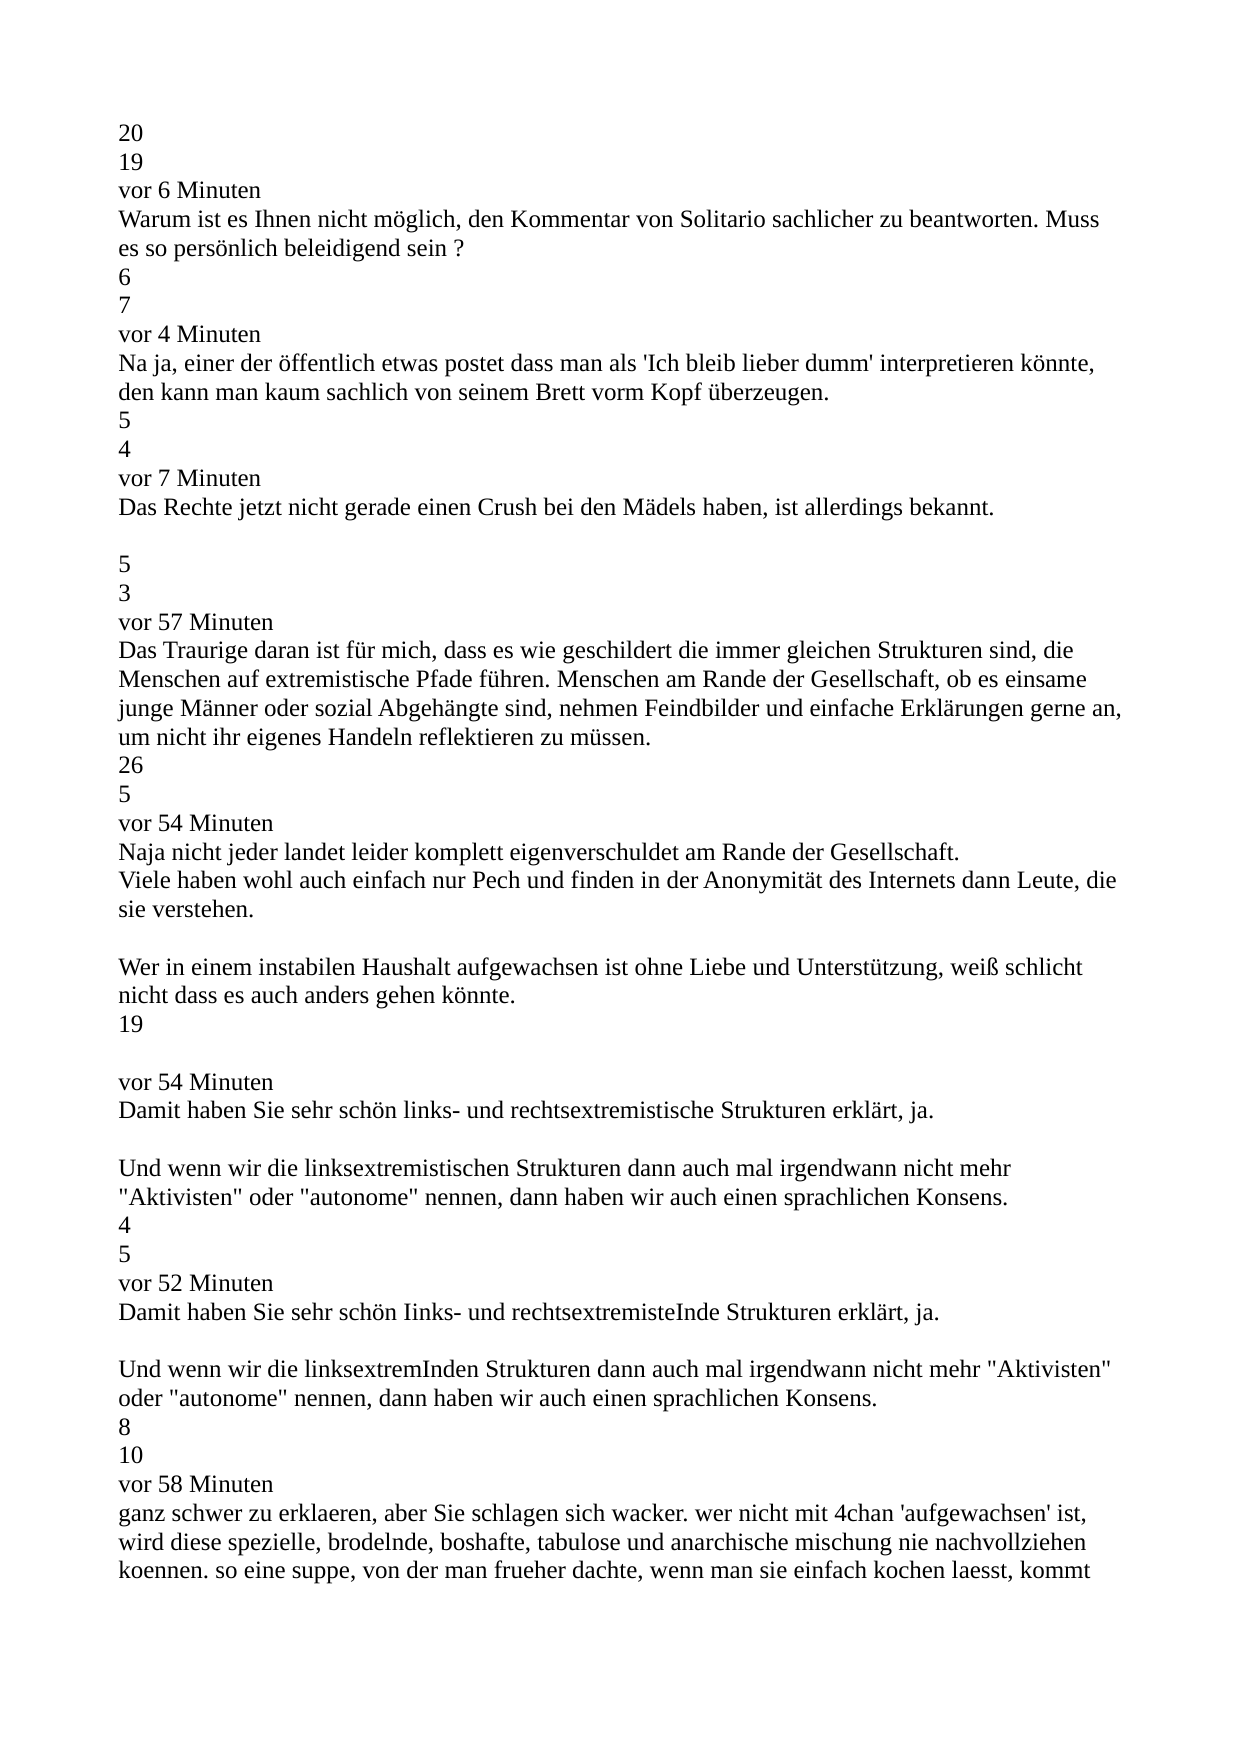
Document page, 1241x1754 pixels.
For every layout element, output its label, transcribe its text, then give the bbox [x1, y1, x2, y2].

text 5 [118, 1239, 1122, 1268]
text vor 58 Minuten [118, 1469, 1122, 1498]
text 5 [118, 406, 1122, 434]
text vor 7 Minuten [118, 463, 1122, 492]
text vor 54 Minuten [118, 808, 1122, 837]
text ganz schwer zu erklaeren, aber Sie schlagen sich wacker. wer nicht mit 4chan 'aufgewachsen' ist, wird diese spezielle, brodelnde, boshafte, tabulose und anarchische mischung nie nachvollziehen koennen. so eine suppe, von der man frueher dachte, wenn man sie einfach kochen laesst, kommt [118, 1498, 1122, 1584]
text 4 [118, 434, 1122, 463]
text 7 [118, 291, 1122, 319]
text Und wenn wir die linksextremistischen Strukturen dann auch mal irgendwann nicht mehr "Aktivisten" oder "autonome" nennen, dann haben wir auch einen sprachlichen Konsens. [118, 1153, 1122, 1211]
text 5 [118, 549, 1122, 578]
text 5 [118, 779, 1122, 808]
text 19 [118, 147, 1122, 176]
text Naja nicht jeder landet leider komplett eigenverschuldet am Rande der Gesellschaft. [118, 837, 1122, 866]
text Damit haben Sie sehr schön Iinks- und rechtsextremisteInde Strukturen erklärt, ja. [118, 1297, 1122, 1326]
text Damit haben Sie sehr schön links- und rechtsextremistische Strukturen erklärt, ja. [118, 1096, 1122, 1124]
text Und wenn wir die linksextremInden Strukturen dann auch mal irgendwann nicht mehr "Aktivisten" oder "autonome" nennen, dann haben wir auch einen sprachlichen Konsens. [118, 1354, 1122, 1412]
text 8 [118, 1412, 1122, 1441]
text Na ja, einer der öffentlich etwas postet dass man als 'Ich bleib lieber dumm' interpretieren könnte, den kann man kaum sachlich von seinem Brett vorm Kopf überzeugen. [118, 348, 1122, 406]
text vor 52 Minuten [118, 1268, 1122, 1297]
text vor 54 Minuten [118, 1067, 1122, 1096]
text 26 [118, 751, 1122, 779]
text 20 [118, 118, 1122, 147]
text Das Rechte jetzt nicht gerade einen Crush bei den Mädels haben, ist allerdings bekannt. [118, 492, 1122, 521]
text vor 6 Minuten [118, 176, 1122, 204]
text Das Traurige daran ist für mich, dass es wie geschildert die immer gleichen Strukturen sind, die Menschen auf extremistische Pfade führen. Menschen am Rande der Gesellschaft, ob es einsame junge Männer oder sozial Abgehängte sind, nehmen Feindbilder und einfache Erklärungen gerne an, um nicht ihr eigenes Handeln reflektieren zu müssen. [118, 636, 1122, 751]
text Warum ist es Ihnen nicht möglich, den Kommentar von Solitario sachlicher zu beantworten. Muss es so persönlich beleidigend sein ? [118, 204, 1122, 262]
text 3 [118, 578, 1122, 607]
text vor 4 Minuten [118, 319, 1122, 348]
text Wer in einem instabilen Haushalt aufgewachsen ist ohne Liebe und Unterstützung, weiß schlicht nicht dass es auch anders gehen könnte. [118, 952, 1122, 1009]
text 10 [118, 1441, 1122, 1469]
text 6 [118, 262, 1122, 291]
text 19 [118, 1009, 1122, 1038]
text vor 57 Minuten [118, 607, 1122, 636]
text 4 [118, 1211, 1122, 1239]
text Viele haben wohl auch einfach nur Pech und finden in der Anonymität des Internets dann Leute, die sie verstehen. [118, 866, 1122, 923]
